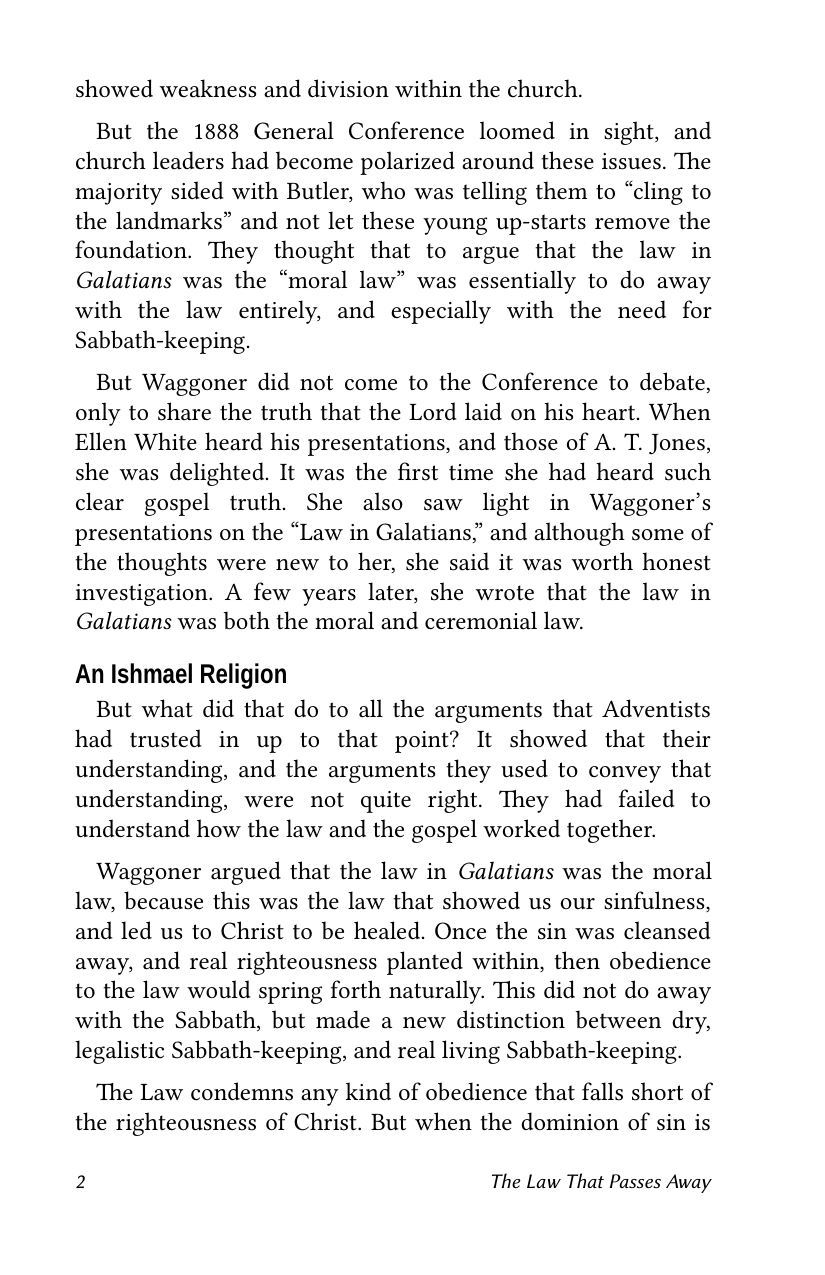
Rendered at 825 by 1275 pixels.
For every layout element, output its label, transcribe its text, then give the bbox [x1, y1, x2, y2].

text The Law condemns any kind of obedience that falls short of the righteousness of Christ. But when the dominion of sin is [75, 1078, 712, 1137]
text But what did that do to all the arguments that Adventists had trusted in up to that point? It showed that their understanding, and the arguments they used to convey that understanding, were not quite right. They had failed to understand how the law and the gospel worked together. [75, 695, 712, 843]
text showed weakness and division within the church. [75, 75, 712, 103]
text But Waggoner did not come to the Conference to debate, only to share the truth that the Lord laid on his heart. When Ellen White heard his presentations, and those of A. T. Jones, she was delighted. It was the first time she had heard such clear gospel truth. She also saw light in Waggoner’s presentations on the “Law in Galatians,” and although some of the thoughts were new to her, she said it was worth honest investigation. A few years later, she wrote that the law in Galatians was both the moral and ceremonial law. [75, 368, 712, 636]
text But the 1888 General Conference loomed in sight, and church leaders had become polarized around these issues. The majority sided with Butler, who was telling them to “cling to the landmarks” and not let these young up-starts remove the foundation. They thought that to argue that the law in Galatians was the “moral law” was essentially to do away with the law entirely, and especially with the need for Sabbath-keeping. [75, 117, 712, 355]
text Waggoner argued that the law in Galatians was the moral law, because this was the law that showed us our sinfulness, and led us to Christ to be healed. Once the sin was cleansed away, and real righteousness planted within, then obedience to the law would spring forth naturally. This did not do away with the Sabbath, but made a new distinction between dry, legalistic Sabbath-keeping, and real living Sabbath-keeping. [75, 857, 712, 1065]
subtitle An Ishmael Religion [75, 658, 712, 689]
